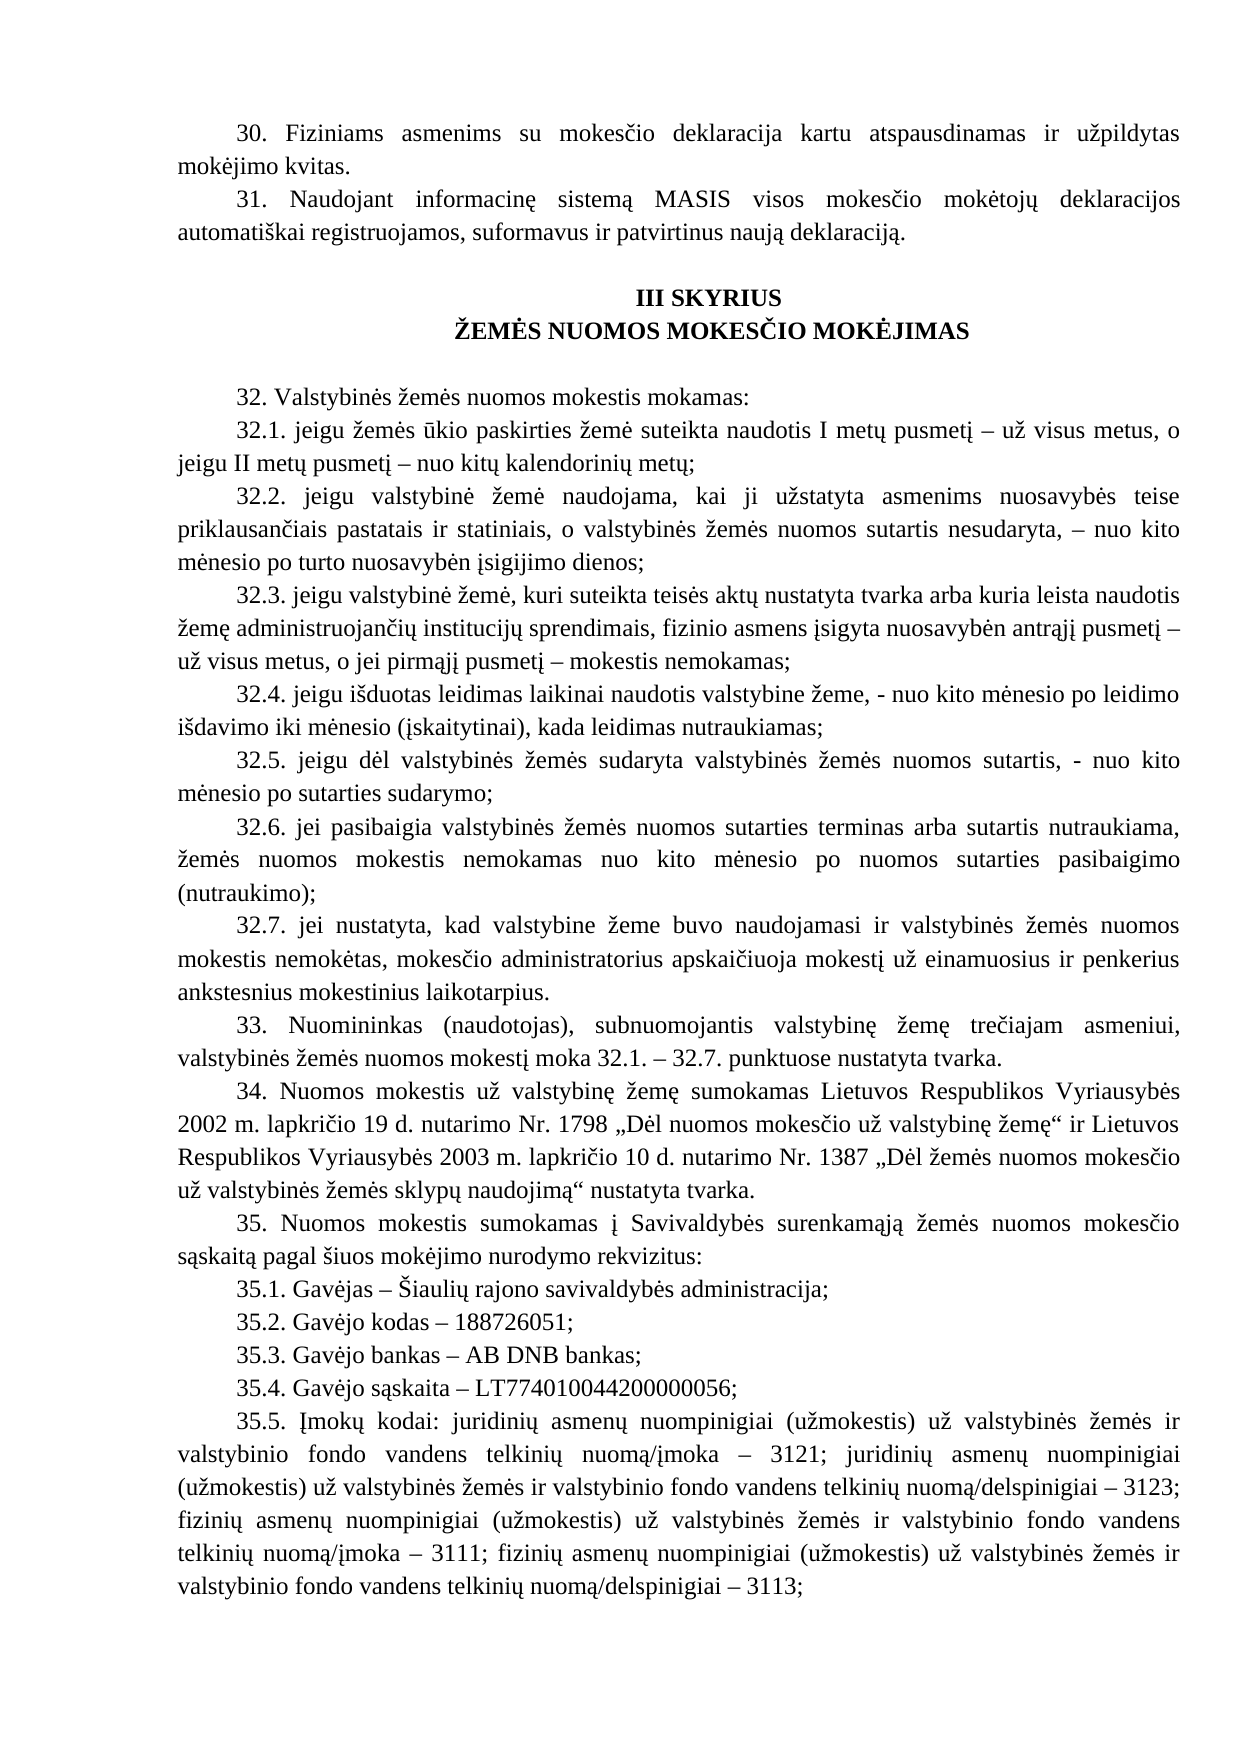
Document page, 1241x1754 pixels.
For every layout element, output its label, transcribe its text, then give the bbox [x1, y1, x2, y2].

text 35.4. Gavėjo sąskaita – LT774010044200000056; [177, 1373, 1181, 1402]
text 32.1. jeigu žemės ūkio paskirties žemė suteikta naudotis I metų pusmetį – už visus metus, o jeigu II metų pusmetį – nuo kitų kalendorinių metų; [177, 415, 1181, 477]
text 32.5. jeigu dėl valstybinės žemės sudaryta valstybinės žemės nuomos sutartis, - nuo kito mėnesio po sutarties sudarymo; [177, 746, 1181, 807]
text III SKYRIUS [177, 283, 1181, 312]
text 31. Naudojant informacinę sistemą MASIS visos mokesčio mokėtojų deklaracijos automatiškai registruojamos, suformavus ir patvirtinus naują deklaraciją. [177, 184, 1181, 246]
text 32.3. jeigu valstybinė žemė, kuri suteikta teisės aktų nustatyta tvarka arba kuria leista naudotis žemę administruojančių institucijų sprendimais, fizinio asmens įsigyta nuosavybėn antrąjį pusmetį – už visus metus, o jei pirmąjį pusmetį – mokestis nemokamas; [177, 580, 1181, 675]
text 33. Nuomininkas (naudotojas), subnuomojantis valstybinę žemę trečiajam asmeniui, valstybinės žemės nuomos mokestį moka 32.1. – 32.7. punktuose nustatyta tvarka. [177, 1010, 1181, 1071]
text 35.3. Gavėjo bankas – AB DNB bankas; [177, 1340, 1181, 1369]
text ŽEMĖS NUOMOS MOKESČIO MOKĖJIMAS [177, 316, 1181, 345]
text 32.6. jei pasibaigia valstybinės žemės nuomos sutarties terminas arba sutartis nutraukiama, žemės nuomos mokestis nemokamas nuo kito mėnesio po nuomos sutarties pasibaigimo (nutraukimo); [177, 812, 1181, 906]
text 32.7. jei nustatyta, kad valstybine žeme buvo naudojamasi ir valstybinės žemės nuomos mokestis nemokėtas, mokesčio administratorius apskaičiuoja mokestį už einamuosius ir penkerius ankstesnius mokestinius laikotarpius. [177, 911, 1181, 1005]
text 32.2. jeigu valstybinė žemė naudojama, kai ji užstatyta asmenims nuosavybės teise priklausančiais pastatais ir statiniais, o valstybinės žemės nuomos sutartis nesudaryta, – nuo kito mėnesio po turto nuosavybėn įsigijimo dienos; [177, 481, 1181, 576]
text 35.1. Gavėjas – Šiaulių rajono savivaldybės administracija; [177, 1274, 1181, 1303]
text 30. Fiziniams asmenims su mokesčio deklaracija kartu atspausdinamas ir užpildytas mokėjimo kvitas. [177, 118, 1181, 180]
text 35.2. Gavėjo kodas – 188726051; [177, 1307, 1181, 1336]
text 34. Nuomos mokestis už valstybinę žemę sumokamas Lietuvos Respublikos Vyriausybės 2002 m. lapkričio 19 d. nutarimo Nr. 1798 „Dėl nuomos mokesčio už valstybinę žemę“ ir Lietuvos Respublikos Vyriausybės 2003 m. lapkričio 10 d. nutarimo Nr. 1387 „Dėl žemės nuomos mokesčio už valstybinės žemės sklypų naudojimą“ nustatyta tvarka. [177, 1076, 1181, 1203]
text 32.4. jeigu išduotas leidimas laikinai naudotis valstybine žeme, - nuo kito mėnesio po leidimo išdavimo iki mėnesio (įskaitytinai), kada leidimas nutraukiamas; [177, 679, 1181, 741]
text 35. Nuomos mokestis sumokamas į Savivaldybės surenkamąją žemės nuomos mokesčio sąskaitą pagal šiuos mokėjimo nurodymo rekvizitus: [177, 1208, 1181, 1269]
text 32. Valstybinės žemės nuomos mokestis mokamas: [177, 382, 1181, 411]
text 35.5. Įmokų kodai: juridinių asmenų nuompinigiai (užmokestis) už valstybinės žemės ir valstybinio fondo vandens telkinių nuomą/įmoka – 3121; juridinių asmenų nuompinigiai (užmokestis) už valstybinės žemės ir valstybinio fondo vandens telkinių nuomą/delspinigiai – 3123; fizinių asmenų nuompinigiai (užmokestis) už valstybinės žemės ir valstybinio fondo vandens telkinių nuomą/įmoka – 3111; fizinių asmenų nuompinigiai (užmokestis) už valstybinės žemės ir valstybinio fondo vandens telkinių nuomą/delspinigiai – 3113; [177, 1406, 1181, 1600]
